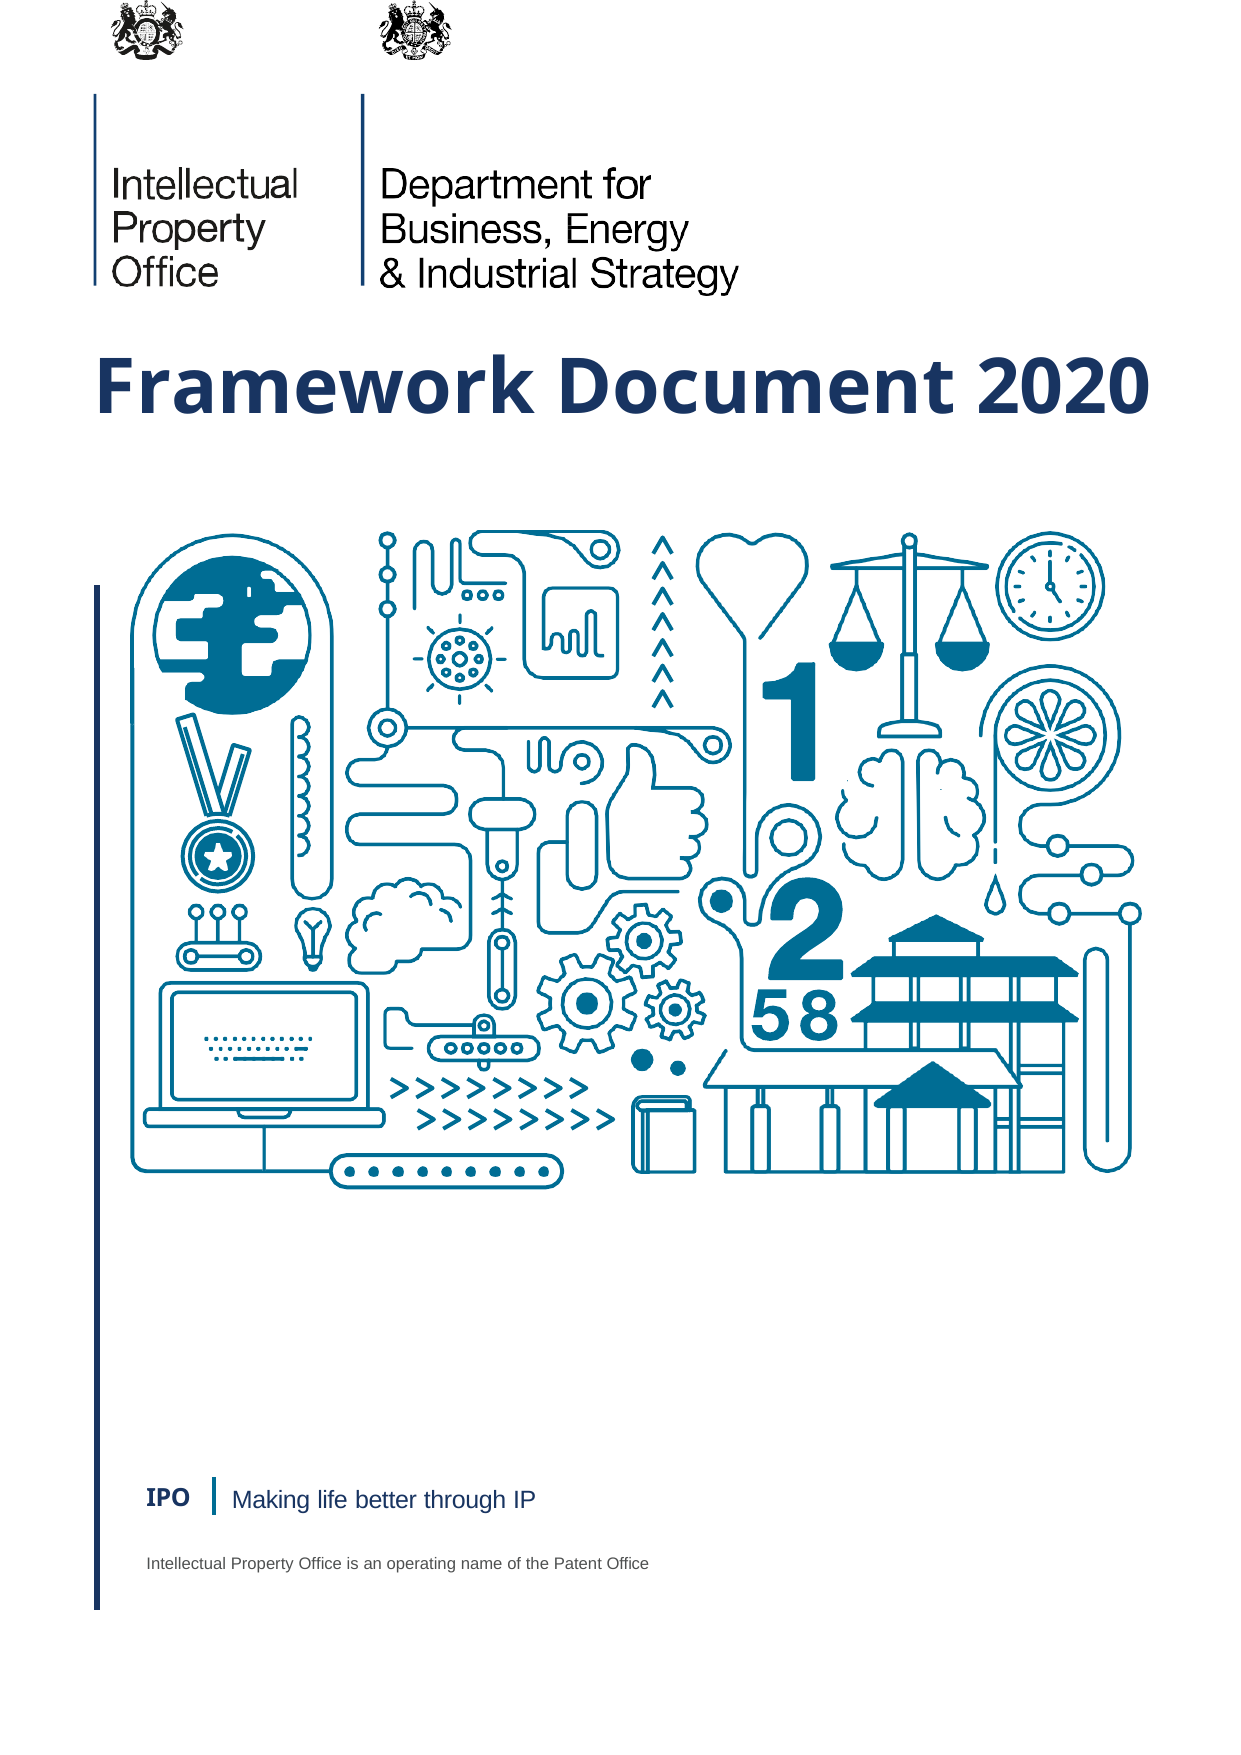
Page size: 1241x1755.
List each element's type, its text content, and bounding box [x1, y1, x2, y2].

text Making life better through IP [216, 1480, 1159, 1515]
title Framework Document 2020 [94, 331, 1159, 436]
text IPO [146, 1480, 212, 1515]
text Intellectual Property Office is an operating name of the Patent Office [146, 1553, 1159, 1573]
